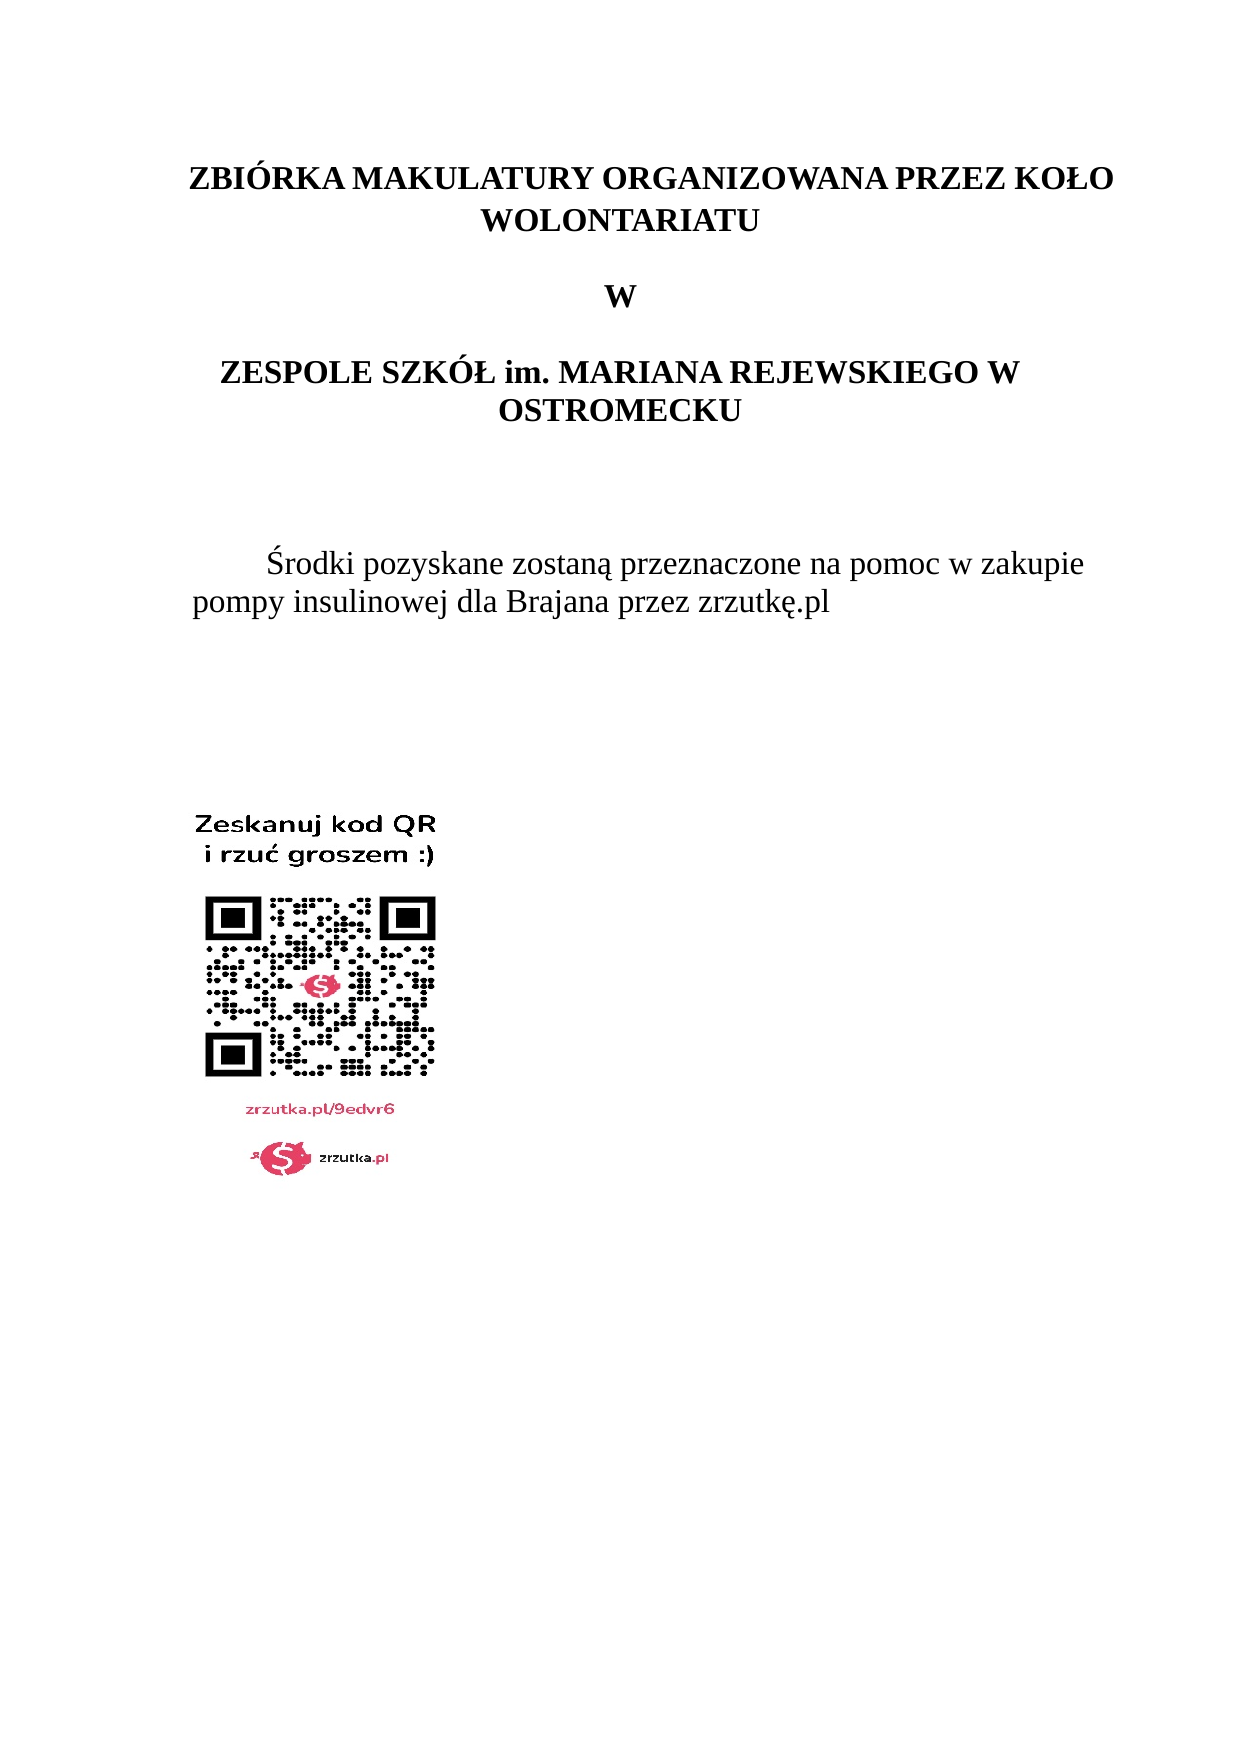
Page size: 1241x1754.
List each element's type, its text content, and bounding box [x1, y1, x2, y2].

subtitle ZBIÓRKA MAKULATURY ORGANIZOWANA PRZEZ KOŁO WOLONTARIATU [118, 143, 1122, 239]
text Środki pozyskane zostaną przeznaczone na pomoc w zakupie pompy insulinowej dla Brajana przez zrzutkę.pl [192, 543, 1122, 620]
subtitle ZESPOLE SZKÓŁ im. MARIANA REJEWSKIEGO W OSTROMECKU [118, 352, 1122, 429]
subtitle W [118, 276, 1122, 315]
